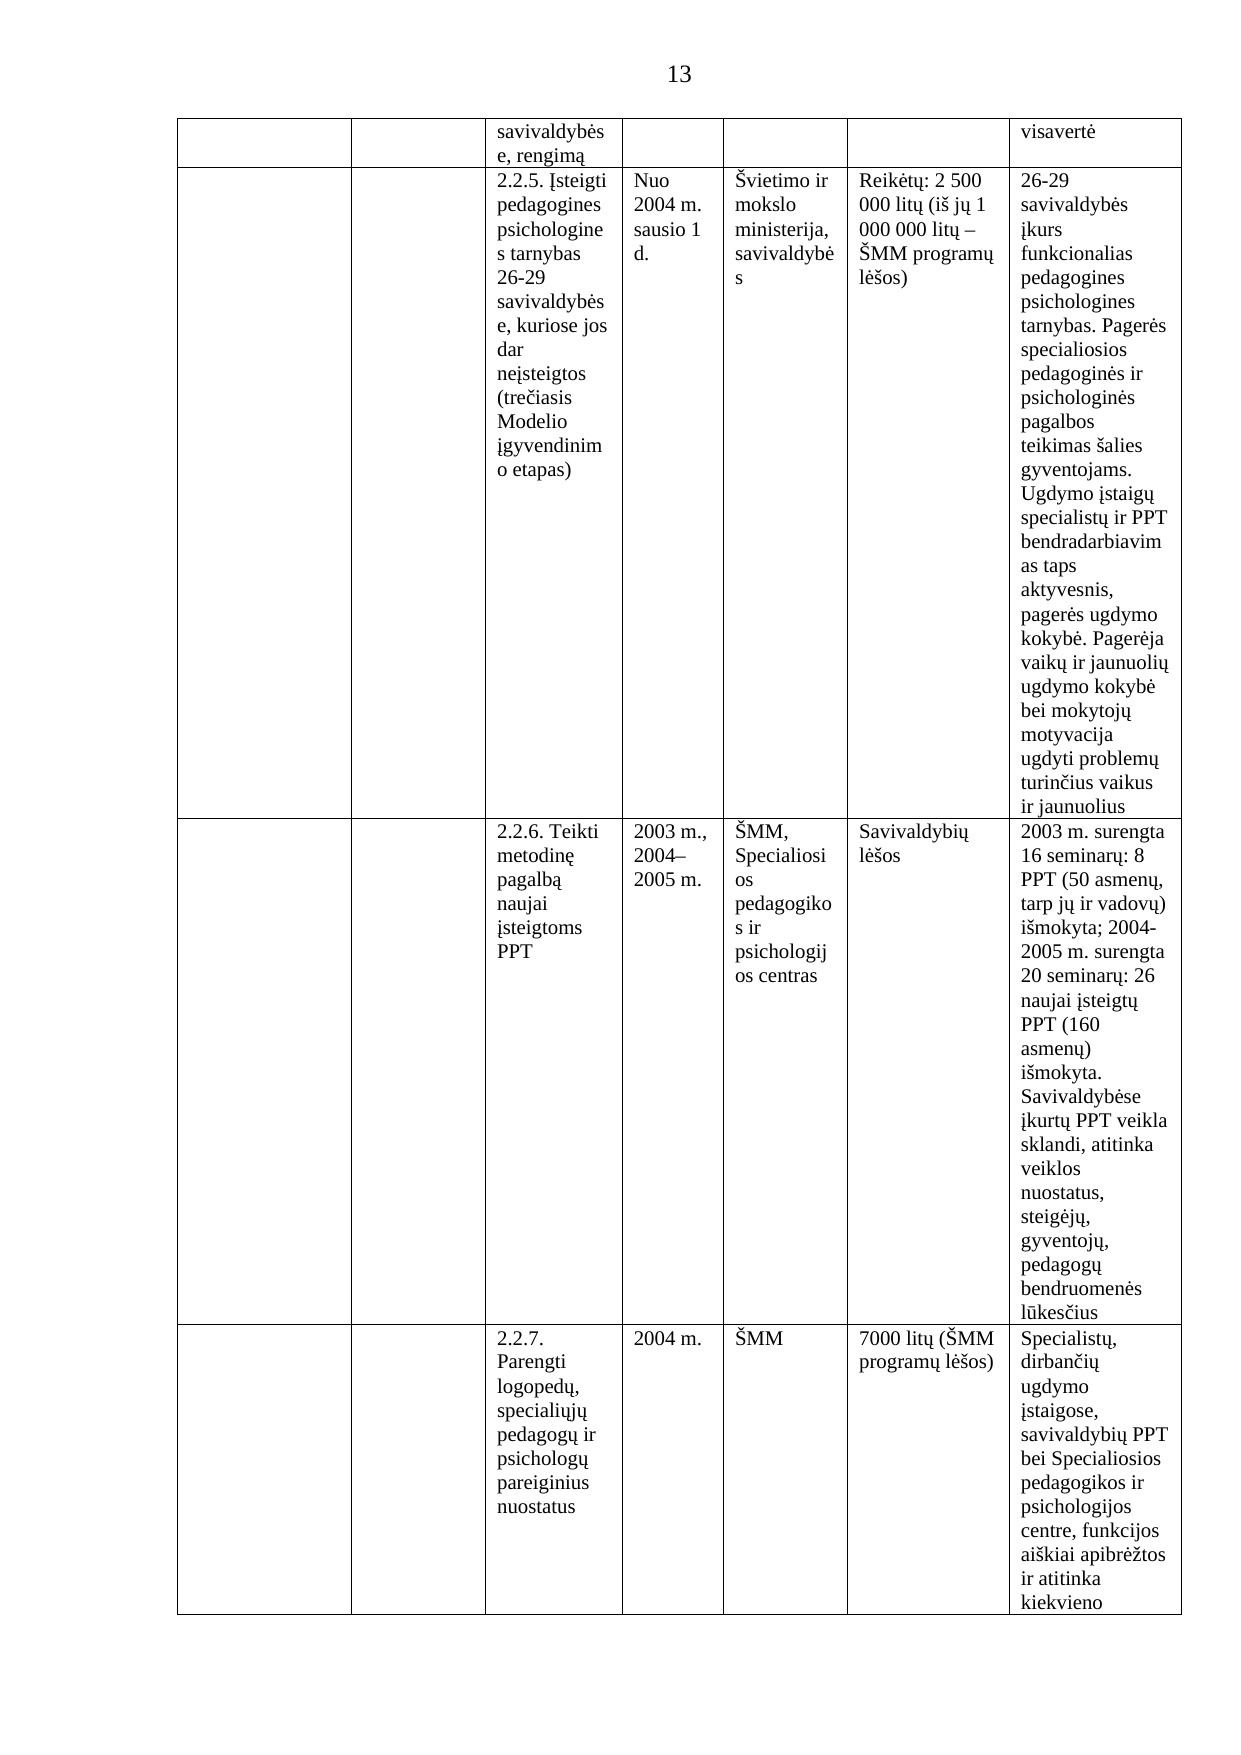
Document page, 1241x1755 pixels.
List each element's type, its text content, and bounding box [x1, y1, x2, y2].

table_cell [623, 119, 723, 167]
table_cell visavertė [1010, 119, 1181, 167]
table_cell [352, 119, 485, 167]
table_cell Švietimo ir mokslo ministerija, savivaldybės [724, 168, 847, 818]
table_cell [352, 1325, 485, 1614]
table_cell 2003 m. surengta 16 seminarų: 8 PPT (50 asmenų, tarp jų ir vadovų) išmokyta; 2004-2005 m. surengta 20 seminarų: 26 naujai įsteigtų PPT (160 asmenų) išmokyta. Savivaldybėse įkurtų PPT veikla sklandi, atitinka veiklos nuostatus, steigėjų, gyventojų, pedagogų bendruomenės lūkesčius [1010, 819, 1181, 1324]
table_cell [178, 168, 351, 818]
table_cell savivaldybėse, rengimą [486, 119, 622, 167]
table_cell [178, 819, 351, 1324]
table_cell 2003 m., 2004–2005 m. [623, 819, 723, 1324]
table_cell [352, 819, 485, 1324]
table_cell [724, 119, 847, 167]
table_cell [178, 1325, 351, 1614]
table_cell Reikėtų: 2 500 000 litų (iš jų 1 000 000 litų – ŠMM programų lėšos) [848, 168, 1009, 818]
table_cell [352, 168, 485, 818]
table_cell [848, 119, 1009, 167]
table_cell 26-29 savivaldybės įkurs funkcionalias pedagogines psichologines tarnybas. Pagerės specialiosios pedagoginės ir psichologinės pagalbos teikimas šalies gyventojams. Ugdymo įstaigų specialistų ir PPT bendradarbiavimas taps aktyvesnis, pagerės ugdymo kokybė. Pagerėja vaikų ir jaunuolių ugdymo kokybė bei mokytojų motyvacija ugdyti problemų turinčius vaikus ir jaunuolius [1010, 168, 1181, 818]
table_cell [178, 119, 351, 167]
table_cell 2.2.6. Teikti metodinę pagalbą naujai įsteigtoms PPT [486, 819, 622, 1324]
table_cell ŠMM [724, 1325, 847, 1614]
table_cell Savivaldybių lėšos [848, 819, 1009, 1324]
table_cell Specialistų, dirbančių ugdymo įstaigose, savivaldybių PPT bei Specialiosios pedagogikos ir psichologijos centre, funkcijos aiškiai apibrėžtos ir atitinka kiekvieno [1010, 1325, 1181, 1614]
table_cell Nuo 2004 m. sausio 1 d. [623, 168, 723, 818]
table_cell 7000 litų (ŠMM programų lėšos) [848, 1325, 1009, 1614]
table_cell 2004 m. [623, 1325, 723, 1614]
table_cell ŠMM, Specialiosios pedagogikos ir psichologijos centras [724, 819, 847, 1324]
table_cell 2.2.7. Parengti logopedų, specialiųjų pedagogų ir psichologų pareiginius nuostatus [486, 1325, 622, 1614]
table_cell 2.2.5. Įsteigti pedagogines psichologines tarnybas 26-29 savivaldybėse, kuriose jos dar neįsteigtos (trečiasis Modelio įgyvendinimo etapas) [486, 168, 622, 818]
